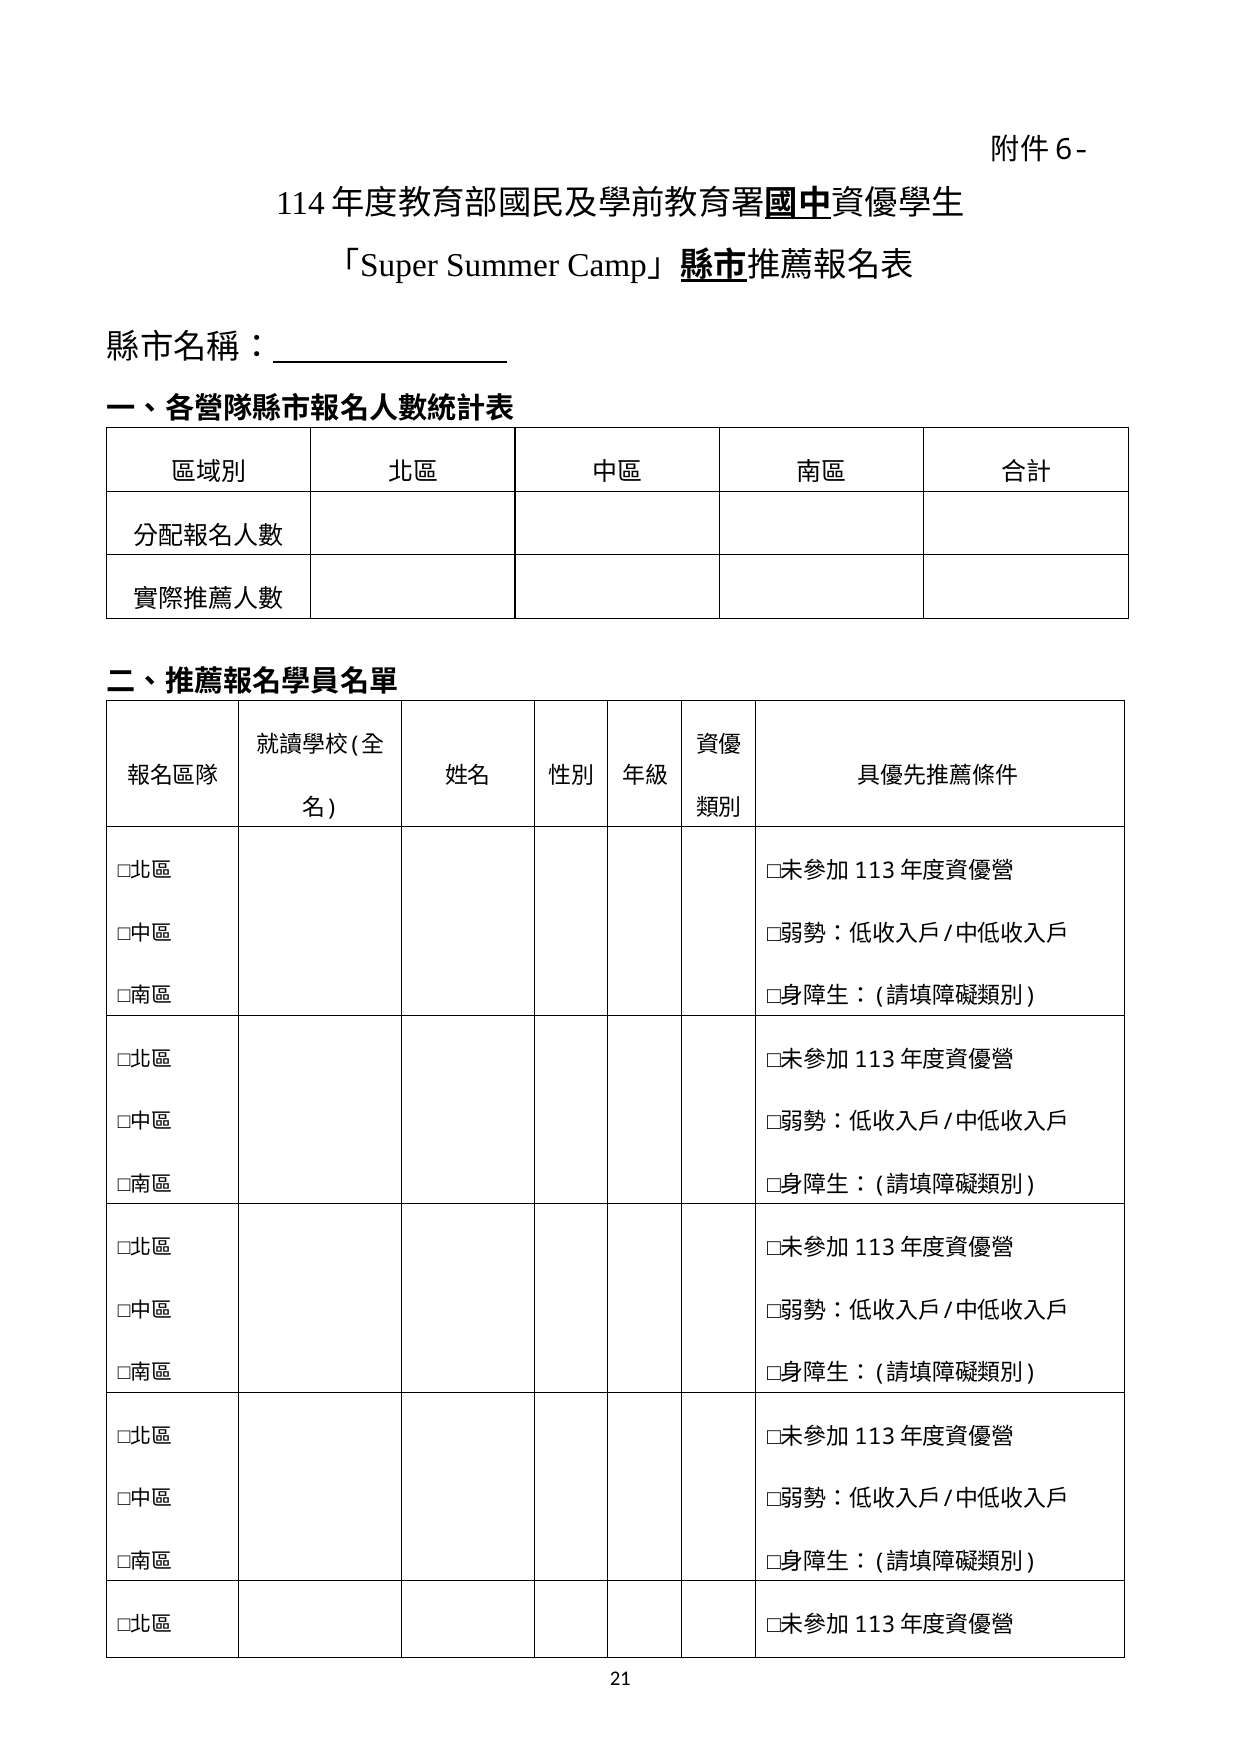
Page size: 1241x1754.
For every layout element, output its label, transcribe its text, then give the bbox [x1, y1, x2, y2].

table_header 報名區隊 [107, 701, 238, 826]
table_header 就讀學校(全名) [239, 701, 401, 826]
text 一、各營隊縣市報名人數統計表 [106, 364, 1134, 427]
text 附件6-1 [975, 122, 1090, 165]
table_cell [535, 827, 607, 1014]
table_cell [402, 827, 534, 1014]
table_cell [682, 1581, 755, 1657]
table_cell [402, 1581, 534, 1657]
table_header 中區 [516, 428, 719, 491]
table_cell □未參加113年度資優營 [756, 1581, 1124, 1657]
table_cell [239, 827, 401, 1014]
table_cell □北區 □中區 □南區 [107, 1393, 238, 1580]
table_header 北區 [311, 428, 514, 491]
table_cell [516, 555, 719, 618]
text 縣市名稱： [106, 302, 1134, 364]
table_cell [682, 1016, 755, 1203]
text 114年度教育部國民及學前教育署國中資優學生 [106, 115, 1134, 221]
table_cell [535, 1581, 607, 1657]
table_cell [516, 492, 719, 554]
table_cell □未參加113年度資優營 □弱勢：低收入戶/中低收入戶 □身障生：(請填障礙類別) [756, 827, 1124, 1014]
table_cell □北區 [107, 1581, 238, 1657]
table_cell □北區 □中區 □南區 [107, 1204, 238, 1392]
table_cell 分配報名人數 [107, 492, 310, 554]
table_cell [311, 555, 514, 618]
table_header 區域別 [107, 428, 310, 491]
table_cell [535, 1204, 607, 1392]
table_cell □未參加113年度資優營 □弱勢：低收入戶/中低收入戶 □身障生：(請填障礙類別) [756, 1204, 1124, 1392]
table_cell [239, 1393, 401, 1580]
table_cell [608, 1393, 681, 1580]
table_cell [608, 1016, 681, 1203]
table_cell [239, 1204, 401, 1392]
table_header 年級 [608, 701, 681, 826]
table_header 資優類別 [682, 701, 755, 826]
table_cell [608, 1581, 681, 1657]
table_cell [239, 1581, 401, 1657]
table_cell [608, 827, 681, 1014]
text 二、推薦報名學員名單 [106, 637, 1134, 700]
table_cell [682, 827, 755, 1014]
table_cell 實際推薦人數 [107, 555, 310, 618]
table_cell □未參加113年度資優營 □弱勢：低收入戶/中低收入戶 □身障生：(請填障礙類別) [756, 1016, 1124, 1203]
table_cell [924, 555, 1128, 618]
table_header 具優先推薦條件 [756, 701, 1124, 826]
table_cell [535, 1393, 607, 1580]
table_header 性別 [535, 701, 607, 826]
table_cell [402, 1016, 534, 1203]
table_cell □未參加113年度資優營 □弱勢：低收入戶/中低收入戶 □身障生：(請填障礙類別) [756, 1393, 1124, 1580]
table_header 姓名 [402, 701, 534, 826]
table_cell [239, 1016, 401, 1203]
text 「Super Summer Camp」縣市推薦報名表 [106, 221, 1134, 283]
table_cell [924, 492, 1128, 554]
table_cell [608, 1204, 681, 1392]
table_cell [535, 1016, 607, 1203]
table_header 南區 [720, 428, 923, 491]
table_cell [682, 1204, 755, 1392]
table_header 合計 [924, 428, 1128, 491]
table_cell [720, 492, 923, 554]
table_cell [402, 1204, 534, 1392]
table_cell [682, 1393, 755, 1580]
table_cell [402, 1393, 534, 1580]
table_cell □北區 □中區 □南區 [107, 827, 238, 1014]
table_cell [311, 492, 514, 554]
table_cell [720, 555, 923, 618]
table_cell □北區 □中區 □南區 [107, 1016, 238, 1203]
